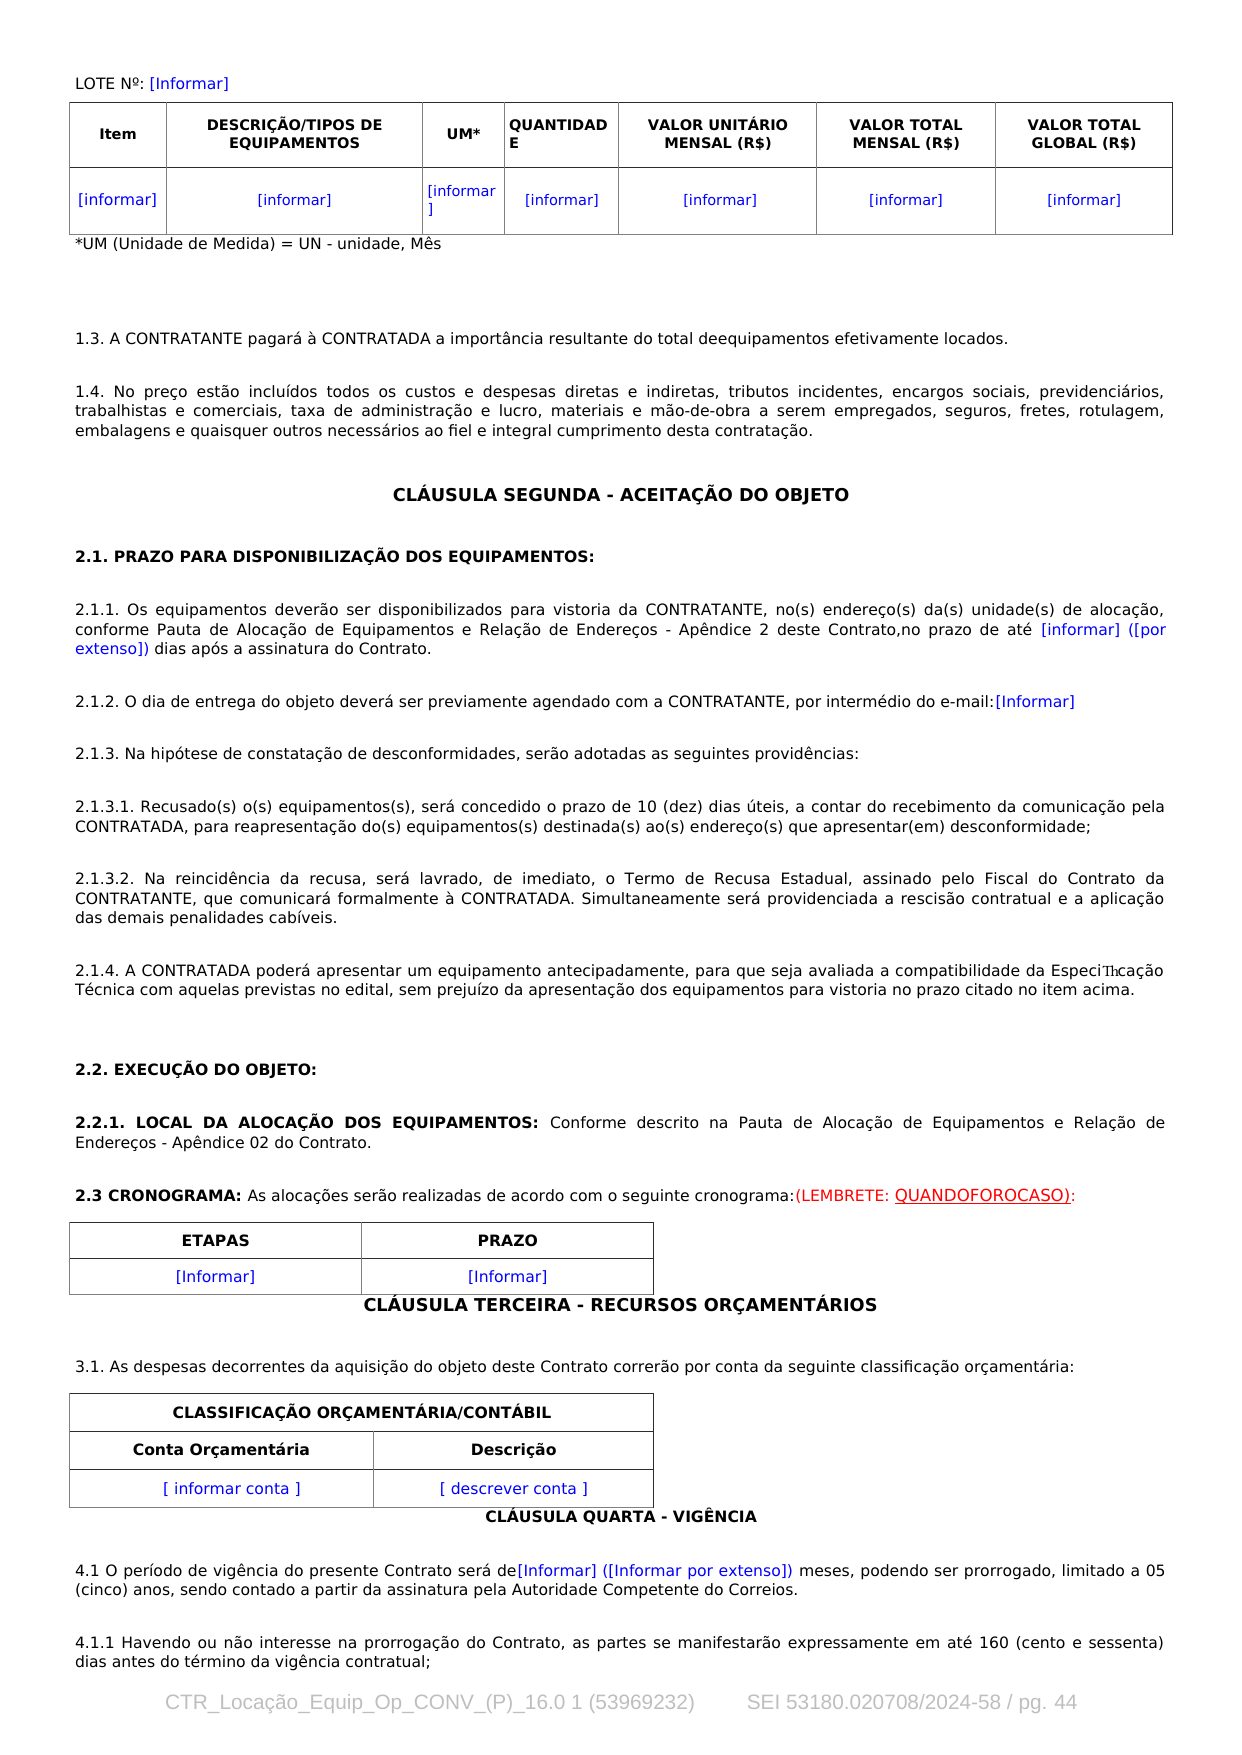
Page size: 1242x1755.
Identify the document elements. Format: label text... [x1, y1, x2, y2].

table_header PRAZO [362, 1223, 653, 1258]
text 1.4. No preço estão incluídos todos os custos e despesas diretas e indiretas, tributos incidentes, encargos sociais, previdenciários, trabalhistas e comerciais, taxa de administração e lucro, materiais e mão-de-obra a serem empregados, seguros, fretes, rotulagem, embalagens e quaisquer outros necessários ao fiel e integral cumprimento desta contratação. [75, 383, 1166, 440]
text 3.1. As despesas decorrentes da aquisição do objeto deste Contrato correrão por conta da seguinte classificação orçamentária: [75, 1358, 1166, 1376]
table_cell [informar] [167, 168, 422, 234]
table_header QUANTIDADE [505, 103, 618, 167]
table_cell [informar] [423, 168, 504, 234]
table_cell Conta Orçamentária [70, 1432, 373, 1469]
table_cell [informar] [996, 168, 1172, 234]
text 2.1.3. Na hipótese de constatação de desconformidades, serão adotadas as seguintes providências: [75, 745, 1166, 763]
table_cell [informar] [817, 168, 995, 234]
table_cell [ descrever conta ] [374, 1470, 653, 1507]
table_header UM* [423, 103, 504, 167]
table_cell Descrição [374, 1432, 653, 1469]
text 2.1.1. Os equipamentos deverão ser disponibilizados para vistoria da CONTRATANTE, no(s) endereço(s) da(s) unidade(s) de alocação, conforme Pauta de Alocação de Equipamentos e Relação de Endereços - Apêndice 2 deste Contrato,no prazo de até [informar] ([por extenso]) dias após a assinatura do Contrato. [75, 601, 1166, 658]
table_header Item [70, 103, 166, 167]
text 2.1. PRAZO PARA DISPONIBILIZAÇÃO DOS EQUIPAMENTOS: [75, 548, 1190, 566]
table_header VALOR UNITÁRIO MENSAL (R$) [619, 103, 816, 167]
text 2.1.4. A CONTRATADA poderá apresentar um equipamento antecipadamente, para que seja avaliada a compatibilidade da Especicação Técnica com aquelas previstas no edital, sem prejuízo da apresentação dos equipamentos para vistoria no prazo citado no item acima. [75, 962, 1166, 999]
text 2.2.1. LOCAL DA ALOCAÇÃO DOS EQUIPAMENTOS: Conforme descrito na Pauta de Alocação de Equipamentos e Relação de Endereços - Apêndice 02 do Contrato. [75, 1114, 1166, 1152]
text LOTE Nº: [Informar] [75, 75, 1190, 93]
table_header VALOR TOTAL MENSAL (R$) [817, 103, 995, 167]
text CLÁUSULA QUARTA - VIGÊNCIA [213, 1508, 1029, 1527]
text 2.1.3.2. Na reincidência da recusa, será lavrado, de imediato, o Termo de Recusa Estadual, assinado pelo Fiscal do Contrato da CONTRATANTE, que comunicará formalmente à CONTRATADA. Simultaneamente será providenciada a rescisão contratual e a aplicação das demais penalidades cabíveis. [75, 870, 1166, 927]
subtitle CLÁUSULA TERCEIRA - RECURSOS ORÇAMENTÁRIOS [70, 1295, 1171, 1316]
table_header VALOR TOTAL GLOBAL (R$) [996, 103, 1172, 167]
text *UM (Unidade de Medida) = UN - unidade, Mês [75, 235, 1166, 253]
table_header CLASSIFICAÇÃO ORÇAMENTÁRIA/CONTÁBIL [70, 1394, 653, 1431]
table_header DESCRIÇÃO/TIPOS DE EQUIPAMENTOS [167, 103, 422, 167]
table_header ETAPAS [70, 1223, 361, 1258]
table_cell [Informar] [70, 1259, 361, 1294]
table_cell [informar] [505, 168, 618, 234]
text 2.3 CRONOGRAMA: As alocações serão realizadas de acordo com o seguinte cronograma:(LEMBRETE: QUANDOFOROCASO): [75, 1186, 1166, 1206]
text 2.2. EXECUÇÃO DO OBJETO: [75, 1061, 1190, 1079]
text 1.3. A CONTRATANTE pagará à CONTRATADA a importância resultante do total deequipamentos efetivamente locados. [75, 330, 1166, 348]
text 2.1.2. O dia de entrega do objeto deverá ser previamente agendado com a CONTRATANTE, por intermédio do e-mail:[Informar] [75, 693, 1166, 711]
text 4.1.1 Havendo ou não interesse na prorrogação do Contrato, as partes se manifestarão expressamente em até 160 (cento e sessenta) dias antes do término da vigência contratual; [75, 1634, 1166, 1671]
table_cell [informar] [619, 168, 816, 234]
text 2.1.3.1. Recusado(s) o(s) equipamentos(s), será concedido o prazo de 10 (dez) dias úteis, a contar do recebimento da comunicação pela CONTRATADA, para reapresentação do(s) equipamentos(s) destinada(s) ao(s) endereço(s) que apresentar(em) desconformidade; [75, 798, 1166, 836]
table_cell [Informar] [362, 1259, 653, 1294]
subtitle CLÁUSULA SEGUNDA - ACEITAÇÃO DO OBJETO [70, 485, 1172, 505]
text 4.1 O período de vigência do presente Contrato será de[Informar] ([Informar por extenso]) meses, podendo ser prorrogado, limitado a 05 (cinco) anos, sendo contado a partir da assinatura pela Autoridade Competente do Correios. [75, 1561, 1166, 1599]
table_cell [ informar conta ] [70, 1470, 373, 1507]
table_cell [informar] [70, 168, 166, 234]
